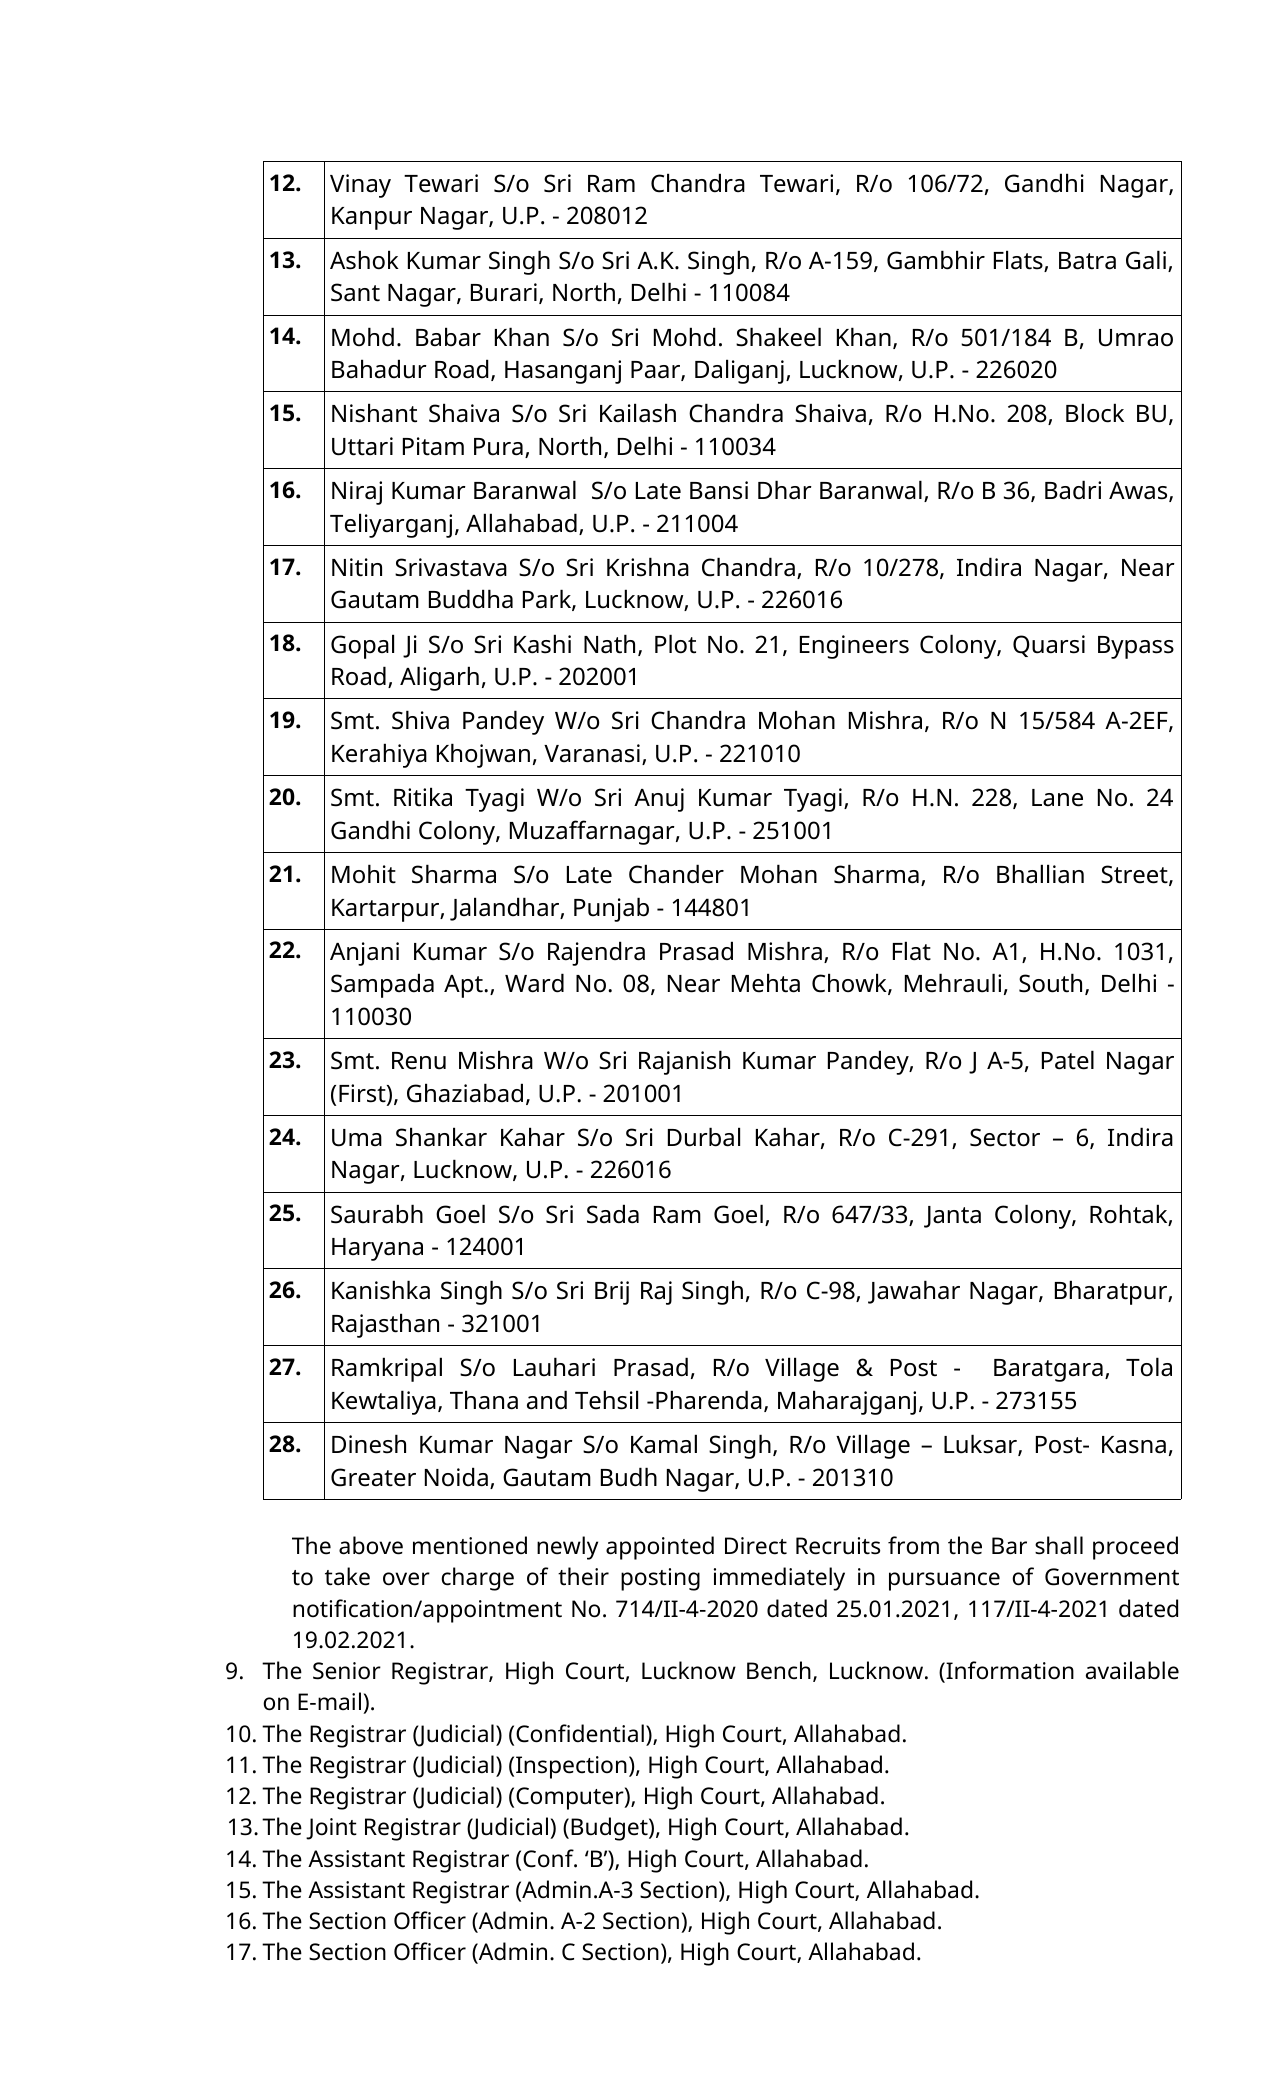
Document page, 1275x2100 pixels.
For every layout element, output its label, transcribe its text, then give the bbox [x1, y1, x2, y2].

table_cell Mohit Sharma S/o Late Chander Mohan Sharma, R/o Bhallian Street, Kartarpur, Jalandhar, Punjab - 144801 [325, 853, 1181, 929]
table_cell Smt. Ritika Tyagi W/o Sri Anuj Kumar Tyagi, R/o H.N. 228, Lane No. 24 Gandhi Colony, Muzaffarnagar, U.P. - 251001 [325, 776, 1181, 852]
table_cell Nishant Shaiva S/o Sri Kailash Chandra Shaiva, R/o H.No. 208, Block BU, Uttari Pitam Pura, North, Delhi - 110034 [325, 392, 1181, 468]
table_cell Mohd. Babar Khan S/o Sri Mohd. Shakeel Khan, R/o 501/184 B, Umrao Bahadur Road, Hasanganj Paar, Daliganj, Lucknow, U.P. - 226020 [325, 316, 1181, 391]
table_cell Gopal Ji S/o Sri Kashi Nath, Plot No. 21, Engineers Colony, Quarsi Bypass Road, Aligarh, U.P. - 202001 [325, 623, 1181, 698]
table_cell Smt. Shiva Pandey W/o Sri Chandra Mohan Mishra, R/o N 15/584 A-2EF, Kerahiya Khojwan, Varanasi, U.P. - 221010 [325, 699, 1181, 775]
table_cell [264, 162, 324, 238]
list The Assistant Registrar (Admin.A-3 Section), High Court, Allahabad. [225, 1874, 1181, 1905]
table_cell [264, 1423, 324, 1499]
table_cell [264, 1039, 324, 1115]
table_cell [264, 239, 324, 314]
table_cell [264, 930, 324, 1038]
table_cell Kanishka Singh S/o Sri Brij Raj Singh, R/o C-98, Jawahar Nagar, Bharatpur, Rajasthan - 321001 [325, 1269, 1181, 1345]
table_cell [264, 1346, 324, 1422]
text The above mentioned newly appointed Direct Recruits from the Bar shall proceed to take over charge of their posting immediately in pursuance of Government notification/appointment No. 714/II-4-2020 dated 25.01.2021, 117/II-4-2021 dated 19.02.2021. [292, 1530, 1181, 1655]
table_cell Vinay Tewari S/o Sri Ram Chandra Tewari, R/o 106/72, Gandhi Nagar, Kanpur Nagar, U.P. - 208012 [325, 162, 1181, 238]
list The Registrar (Judicial) (Computer), High Court, Allahabad. [225, 1780, 1181, 1811]
table_cell [264, 699, 324, 775]
table_cell [264, 853, 324, 929]
list The Joint Registrar (Judicial) (Budget), High Court, Allahabad. [227, 1811, 1181, 1842]
list The Registrar (Judicial) (Inspection), High Court, Allahabad. [225, 1749, 1181, 1780]
list The Section Officer (Admin. A-2 Section), High Court, Allahabad. [225, 1905, 1181, 1936]
list The Senior Registrar, High Court, Lucknow Bench, Lucknow. (Information available on E-mail). [225, 1655, 1181, 1717]
table_cell [264, 392, 324, 468]
list The Assistant Registrar (Conf. ‘B’), High Court, Allahabad. [225, 1842, 1181, 1874]
table_cell Ashok Kumar Singh S/o Sri A.K. Singh, R/o A-159, Gambhir Flats, Batra Gali, Sant Nagar, Burari, North, Delhi - 110084 [325, 239, 1181, 314]
list The Registrar (Judicial) (Confidential), High Court, Allahabad. [225, 1717, 1181, 1749]
table_cell Saurabh Goel S/o Sri Sada Ram Goel, R/o 647/33, Janta Colony, Rohtak, Haryana - 124001 [325, 1193, 1181, 1268]
table_cell Smt. Renu Mishra W/o Sri Rajanish Kumar Pandey, R/o J A-5, Patel Nagar (First), Ghaziabad, U.P. - 201001 [325, 1039, 1181, 1115]
table_cell [264, 623, 324, 698]
table_cell [264, 316, 324, 391]
table_cell Dinesh Kumar Nagar S/o Kamal Singh, R/o Village – Luksar, Post- Kasna, Greater Noida, Gautam Budh Nagar, U.P. - 201310 [325, 1423, 1181, 1499]
table_cell [264, 469, 324, 545]
table_cell [264, 1193, 324, 1268]
list The Section Officer (Admin. C Section), High Court, Allahabad. [225, 1936, 1181, 1967]
table_cell [264, 1269, 324, 1345]
table_cell [264, 776, 324, 852]
table_cell [264, 546, 324, 622]
table_cell Uma Shankar Kahar S/o Sri Durbal Kahar, R/o C-291, Sector – 6, Indira Nagar, Lucknow, U.P. - 226016 [325, 1116, 1181, 1192]
table_cell [264, 1116, 324, 1192]
table_cell Anjani Kumar S/o Rajendra Prasad Mishra, R/o Flat No. A1, H.No. 1031, Sampada Apt., Ward No. 08, Near Mehta Chowk, Mehrauli, South, Delhi - 110030 [325, 930, 1181, 1038]
table_cell Niraj Kumar Baranwal S/o Late Bansi Dhar Baranwal, R/o B 36, Badri Awas, Teliyarganj, Allahabad, U.P. - 211004 [325, 469, 1181, 545]
table_cell Nitin Srivastava S/o Sri Krishna Chandra, R/o 10/278, Indira Nagar, Near Gautam Buddha Park, Lucknow, U.P. - 226016 [325, 546, 1181, 622]
table_cell Ramkripal S/o Lauhari Prasad, R/o Village & Post - Baratgara, Tola Kewtaliya, Thana and Tehsil -Pharenda, Maharajganj, U.P. - 273155 [325, 1346, 1181, 1422]
